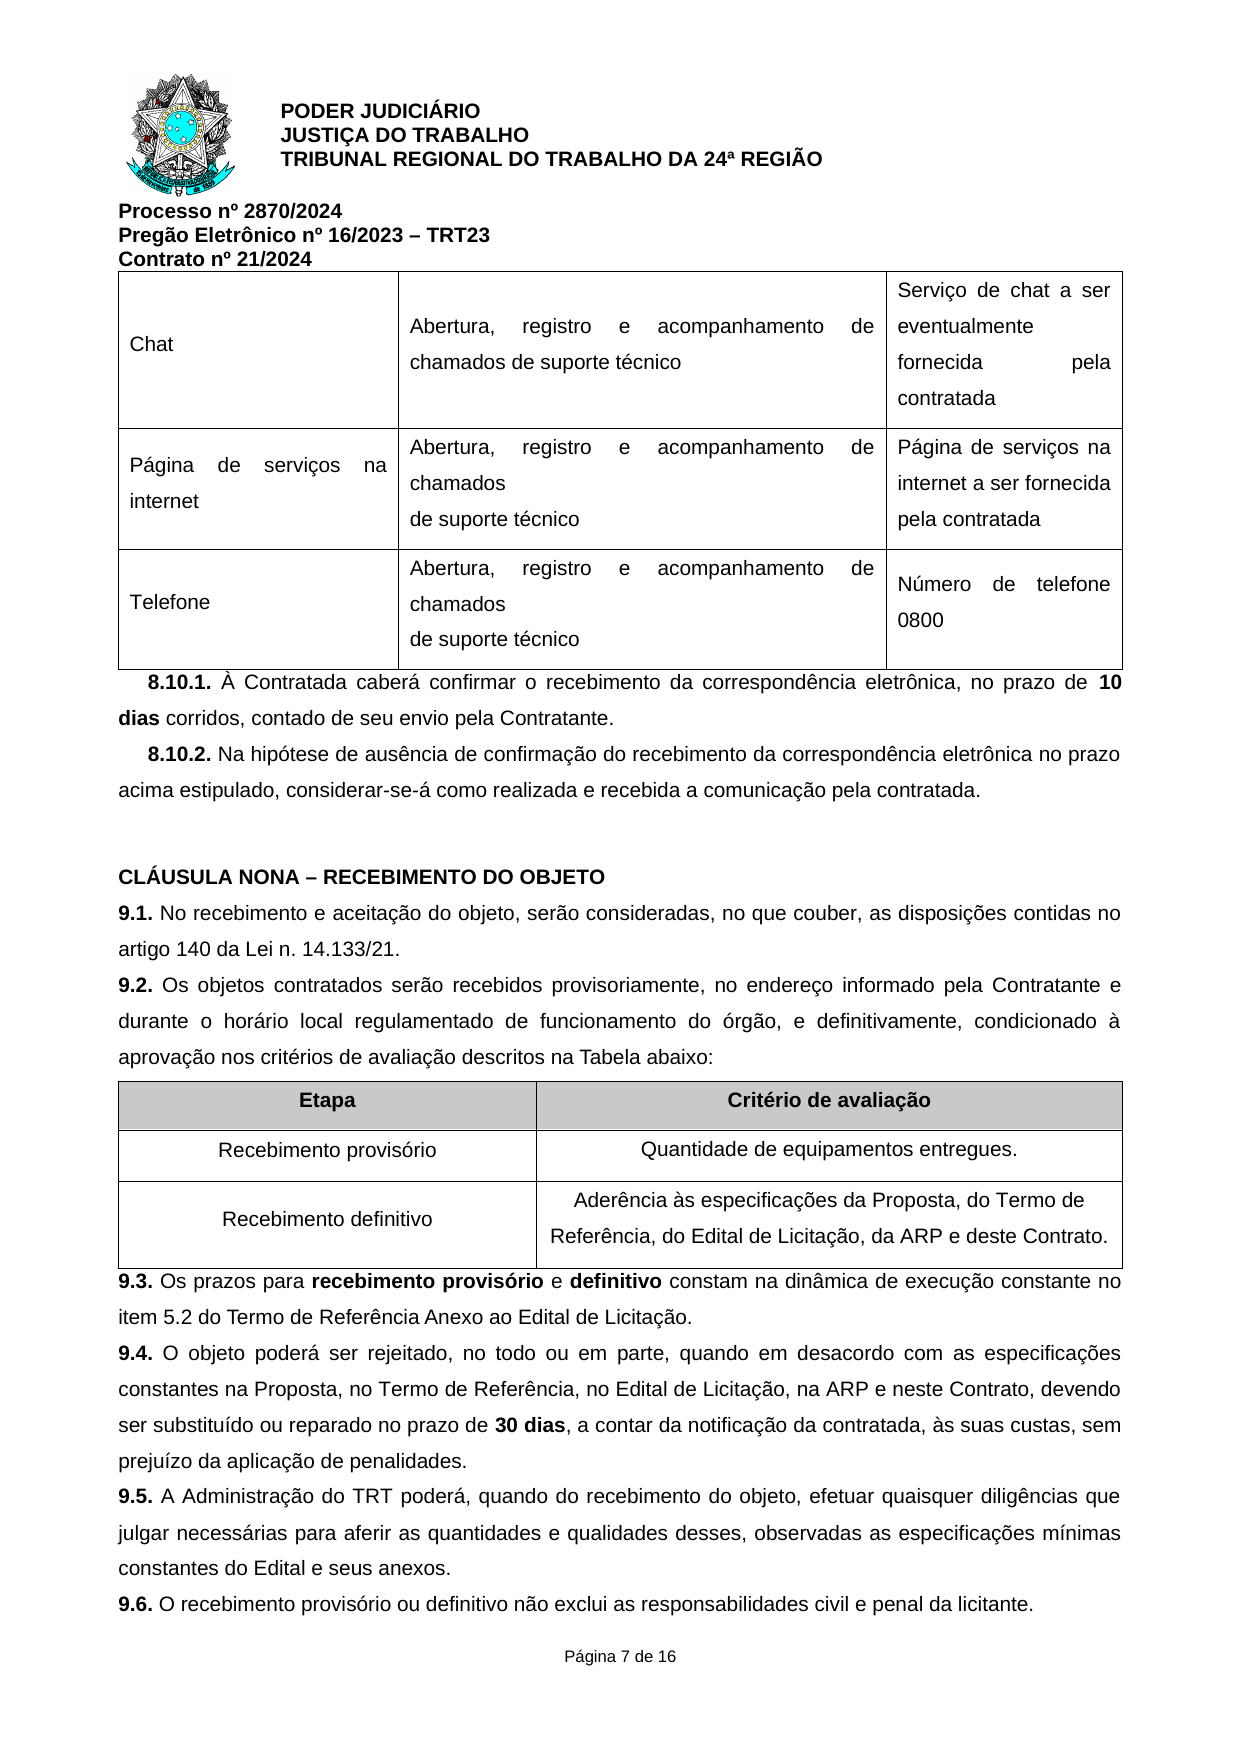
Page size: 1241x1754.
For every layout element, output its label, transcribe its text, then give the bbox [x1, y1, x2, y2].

table_cell Abertura, registro e acompanhamento de chamados de suporte técnico [399, 429, 886, 548]
table_cell Página de serviços na internet a ser fornecida pela contratada [887, 429, 1122, 548]
text 9.4. O objeto poderá ser rejeitado, no todo ou em parte, quando em desacordo com as especificações constantes na Proposta, no Termo de Referência, no Edital de Licitação, na ARP e neste Contrato, devendo ser substituído ou reparado no prazo de 30 dias, a contar da notificação da contratada, às suas custas, sem prejuízo da aplicação de penalidades. [118, 1341, 1122, 1472]
table_cell Número de telefone 0800 [887, 550, 1122, 669]
table_cell Abertura, registro e acompanhamento de chamados de suporte técnico [399, 272, 886, 428]
subtitle 8.10.2. Na hipótese de ausência de confirmação do recebimento da correspondência eletrônica no prazo acima estipulado, considerar-se-á como realizada e recebida a comunicação pela contratada. [118, 742, 1122, 802]
table_cell Recebimento provisório [119, 1131, 536, 1181]
table_cell Chat [119, 272, 398, 428]
table_cell Recebimento definitivo [119, 1182, 536, 1268]
subtitle 8.10.1. À Contratada caberá confirmar o recebimento da correspondência eletrônica, no prazo de 10 dias corridos, contado de seu envio pela Contratante. [118, 670, 1122, 730]
table_cell Telefone [119, 550, 398, 669]
table_cell Quantidade de equipamentos entregues. [537, 1131, 1122, 1181]
table_header Critério de avaliação [537, 1082, 1122, 1129]
table_header Etapa [119, 1082, 536, 1129]
text 9.6. O recebimento provisório ou definitivo não exclui as responsabilidades civil e penal da licitante. [118, 1592, 1122, 1616]
table_cell Aderência às especificações da Proposta, do Termo de Referência, do Edital de Licitação, da ARP e deste Contrato. [537, 1182, 1122, 1268]
text 9.2. Os objetos contratados serão recebidos provisoriamente, no endereço informado pela Contratante e durante o horário local regulamentado de funcionamento do órgão, e definitivamente, condicionado à aprovação nos critérios de avaliação descritos na Tabela abaixo: [118, 973, 1122, 1069]
table_cell Serviço de chat a ser eventualmente fornecida pela contratada [887, 272, 1122, 428]
table_cell Abertura, registro e acompanhamento de chamados de suporte técnico [399, 550, 886, 669]
text 9.5. A Administração do TRT poderá, quando do recebimento do objeto, efetuar quaisquer diligências que julgar necessárias para aferir as quantidades e qualidades desses, observadas as especificações mínimas constantes do Edital e seus anexos. [118, 1484, 1122, 1580]
table_cell Página de serviços na internet [119, 429, 398, 548]
subtitle 9.3. Os prazos para recebimento provisório e definitivo constam na dinâmica de execução constante no item 5.2 do Termo de Referência Anexo ao Edital de Licitação. [118, 1269, 1122, 1329]
text 9.1. No recebimento e aceitação do objeto, serão consideradas, no que couber, as disposições contidas no artigo 140 da Lei n. 14.133/21. [118, 901, 1122, 961]
text CLÁUSULA NONA – RECEBIMENTO DO OBJETO [118, 865, 1122, 889]
